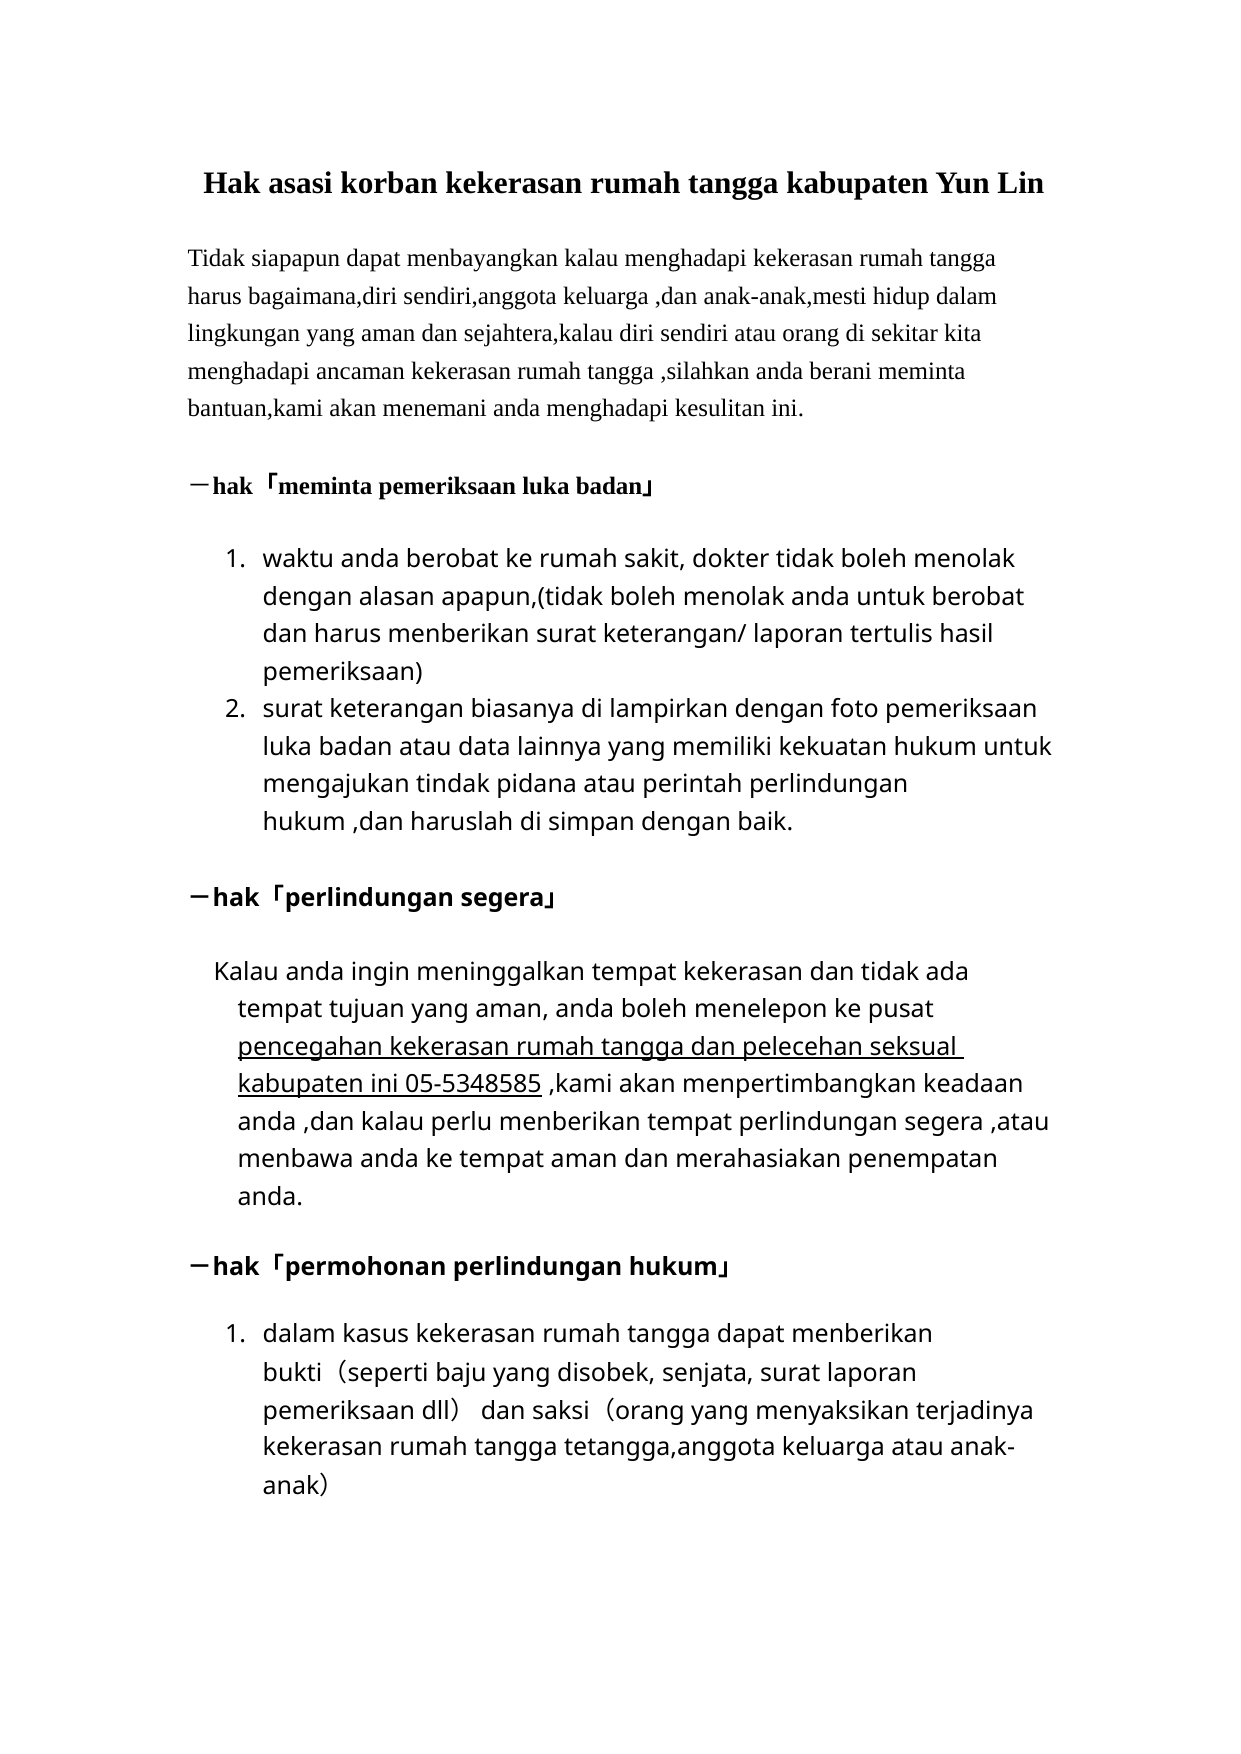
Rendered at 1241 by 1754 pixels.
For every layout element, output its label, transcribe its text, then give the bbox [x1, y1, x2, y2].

text Kalau anda ingin meninggalkan tempat kekerasan dan tidak ada tempat tujuan yang aman, anda boleh menelepon ke pusat pencegahan kekerasan rumah tangga dan pelecehan seksual kabupaten ini 05-5348585 ,kami akan menpertimbangkan keadaan anda ,dan kalau perlu menberikan tempat perlindungan segera ,atau menbawa anda ke tempat aman dan merahasiakan penempatan anda. [187, 952, 1053, 1214]
list waktu anda berobat ke rumah sakit, dokter tidak boleh menolak dengan alasan apapun,(tidak boleh menolak anda untuk berobat dan harus menberikan surat keterangan/ laporan tertulis hasil pemeriksaan) [225, 539, 1053, 689]
text Hak asasi korban kekerasan rumah tangga kabupaten Yun Lin [187, 164, 1053, 202]
text －hak「meminta pemeriksaan luka badan」 [187, 464, 1053, 502]
list dalam kasus kekerasan rumah tangga dapat menberikan bukti（seperti baju yang disobek, senjata, surat laporan pemeriksaan dll） dan saksi（orang yang menyaksikan terjadinya kekerasan rumah tangga tetangga,anggota keluarga atau anak-anak） [225, 1314, 1053, 1502]
text －hak「perlindungan segera」 [187, 877, 1053, 914]
text Tidak siapapun dapat menbayangkan kalau menghadapi kekerasan rumah tangga harus bagaimana,diri sendiri,anggota keluarga ,dan anak-anak,mesti hidup dalam lingkungan yang aman dan sejahtera,kalau diri sendiri atau orang di sekitar kita menghadapi ancaman kekerasan rumah tangga ,silahkan anda berani meminta bantuan,kami akan menemani anda menghadapi kesulitan ini. [187, 239, 1053, 427]
list surat keterangan biasanya di lampirkan dengan foto pemeriksaan luka badan atau data lainnya yang memiliki kekuatan hukum untuk mengajukan tindak pidana atau perintah perlindungan hukum ,dan haruslah di simpan dengan baik. [225, 689, 1053, 839]
text －hak「permohonan perlindungan hukum」 [187, 1246, 1053, 1283]
